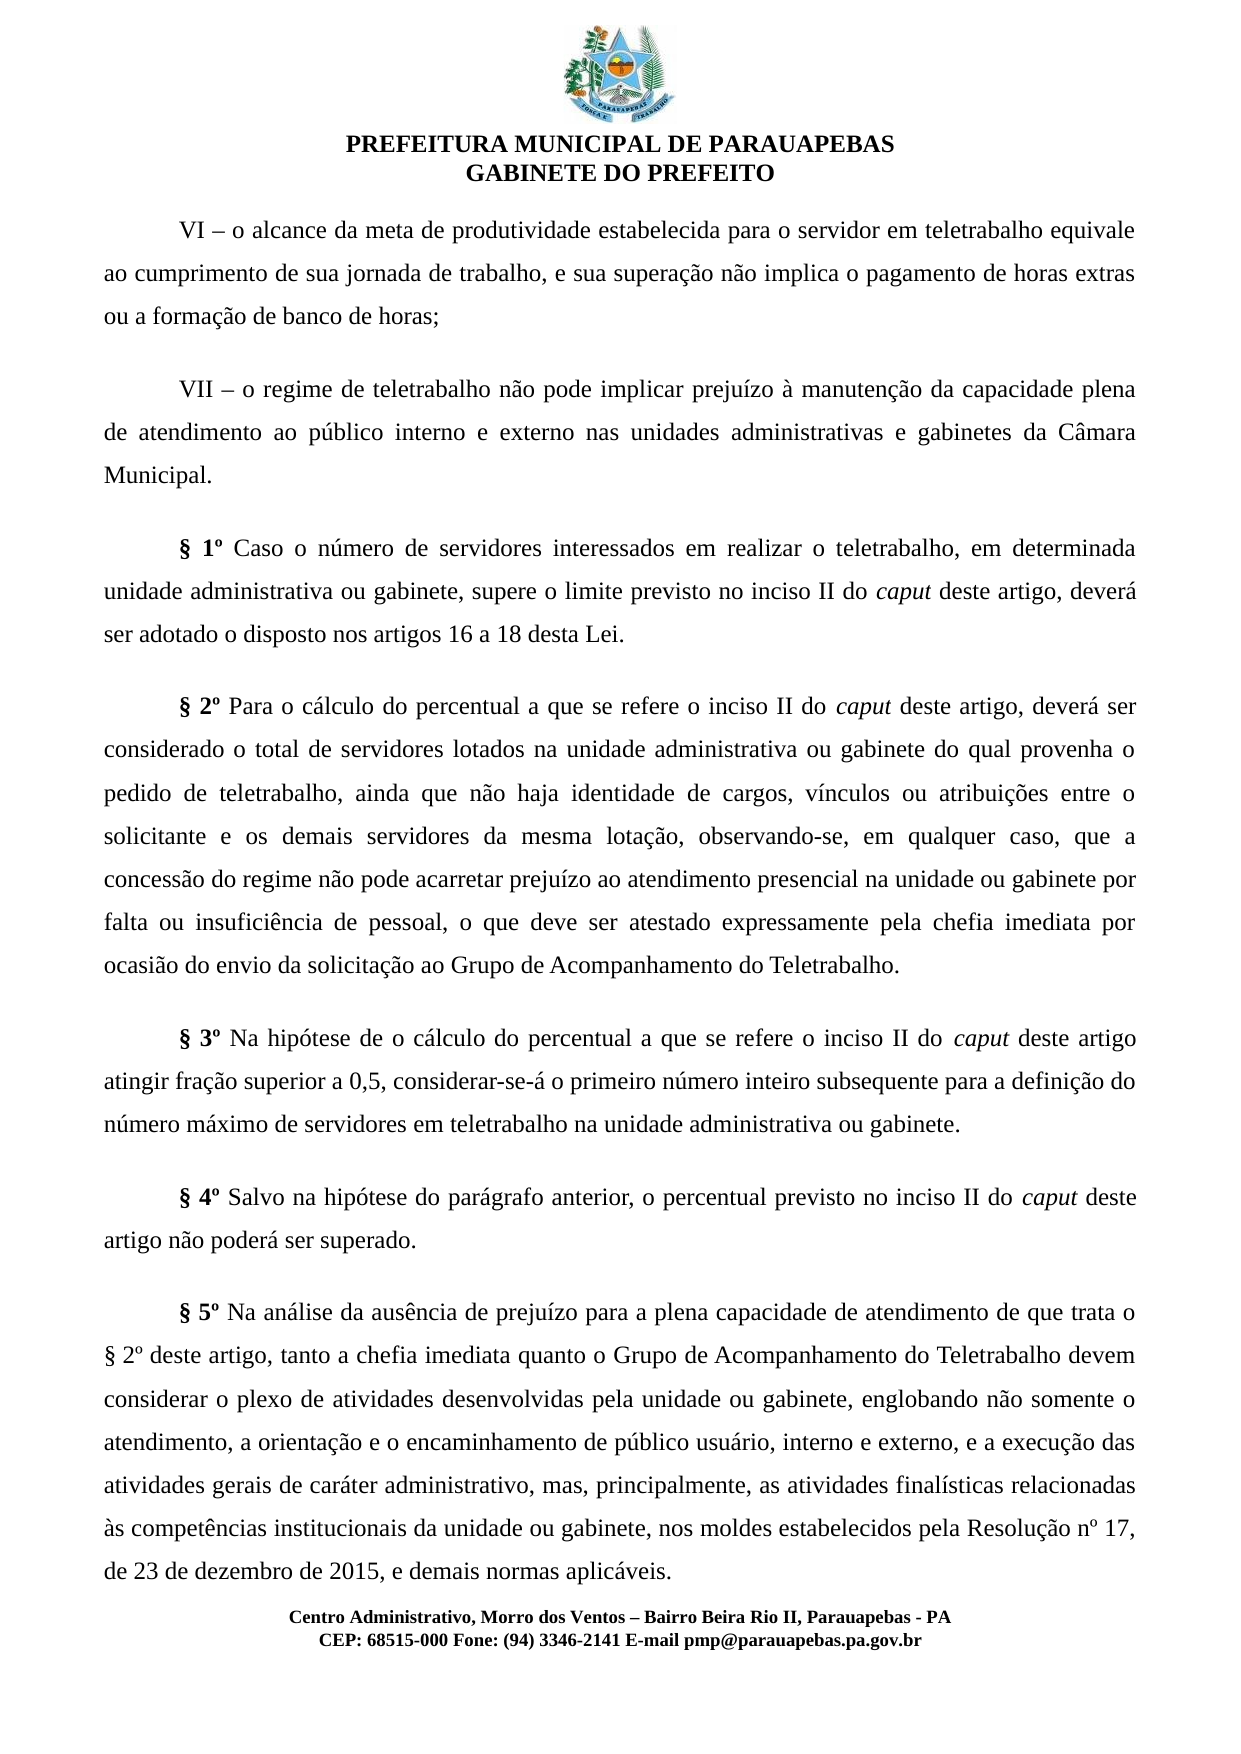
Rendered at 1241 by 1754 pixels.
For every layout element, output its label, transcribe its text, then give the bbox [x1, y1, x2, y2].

text VI – o alcance da meta de produtividade estabelecida para o servidor em teletrabalho equivale ao cumprimento de sua jornada de trabalho, e sua superação não implica o pagamento de horas extras ou a formação de banco de horas; [103, 215, 1137, 330]
picture [563, 25, 677, 124]
text § 4º Salvo na hipótese do parágrafo anterior, o percentual previsto no inciso II do caput deste artigo não poderá ser superado. [103, 1182, 1137, 1253]
text § 3º Na hipótese de o cálculo do percentual a que se refere o inciso II do caput deste artigo atingir fração superior a 0,5, considerar-se-á o primeiro número inteiro subsequente para a definição do número máximo de servidores em teletrabalho na unidade administrativa ou gabinete. [103, 1023, 1137, 1138]
text § 1º Caso o número de servidores interessados em realizar o teletrabalho, em determinada unidade administrativa ou gabinete, supere o limite previsto no inciso II do caput deste artigo, deverá ser adotado o disposto nos artigos 16 a 18 desta Lei. [103, 533, 1137, 648]
text § 2º Para o cálculo do percentual a que se refere o inciso II do caput deste artigo, deverá ser considerado o total de servidores lotados na unidade administrativa ou gabinete do qual provenha o pedido de teletrabalho, ainda que não haja identidade de cargos, vínculos ou atribuições entre o solicitante e os demais servidores da mesma lotação, observando-se, em qualquer caso, que a concessão do regime não pode acarretar prejuízo ao atendimento presencial na unidade ou gabinete por falta ou insuficiência de pessoal, o que deve ser atestado expressamente pela chefia imediata por ocasião do envio da solicitação ao Grupo de Acompanhamento do Teletrabalho. [103, 691, 1137, 979]
text § 5º Na análise da ausência de prejuízo para a plena capacidade de atendimento de que trata o § 2º deste artigo, tanto a chefia imediata quanto o Grupo de Acompanhamento do Teletrabalho devem considerar o plexo de atividades desenvolvidas pela unidade ou gabinete, englobando não somente o atendimento, a orientação e o encaminhamento de público usuário, interno e externo, e a execução das atividades gerais de caráter administrativo, mas, principalmente, as atividades finalísticas relacionadas às competências institucionais da unidade ou gabinete, nos moldes estabelecidos pela Resolução nº 17, de 23 de dezembro de 2015, e demais normas aplicáveis. [103, 1297, 1137, 1585]
text VII – o regime de teletrabalho não pode implicar prejuízo à manutenção da capacidade plena de atendimento ao público interno e externo nas unidades administrativas e gabinetes da Câmara Municipal. [103, 374, 1137, 489]
